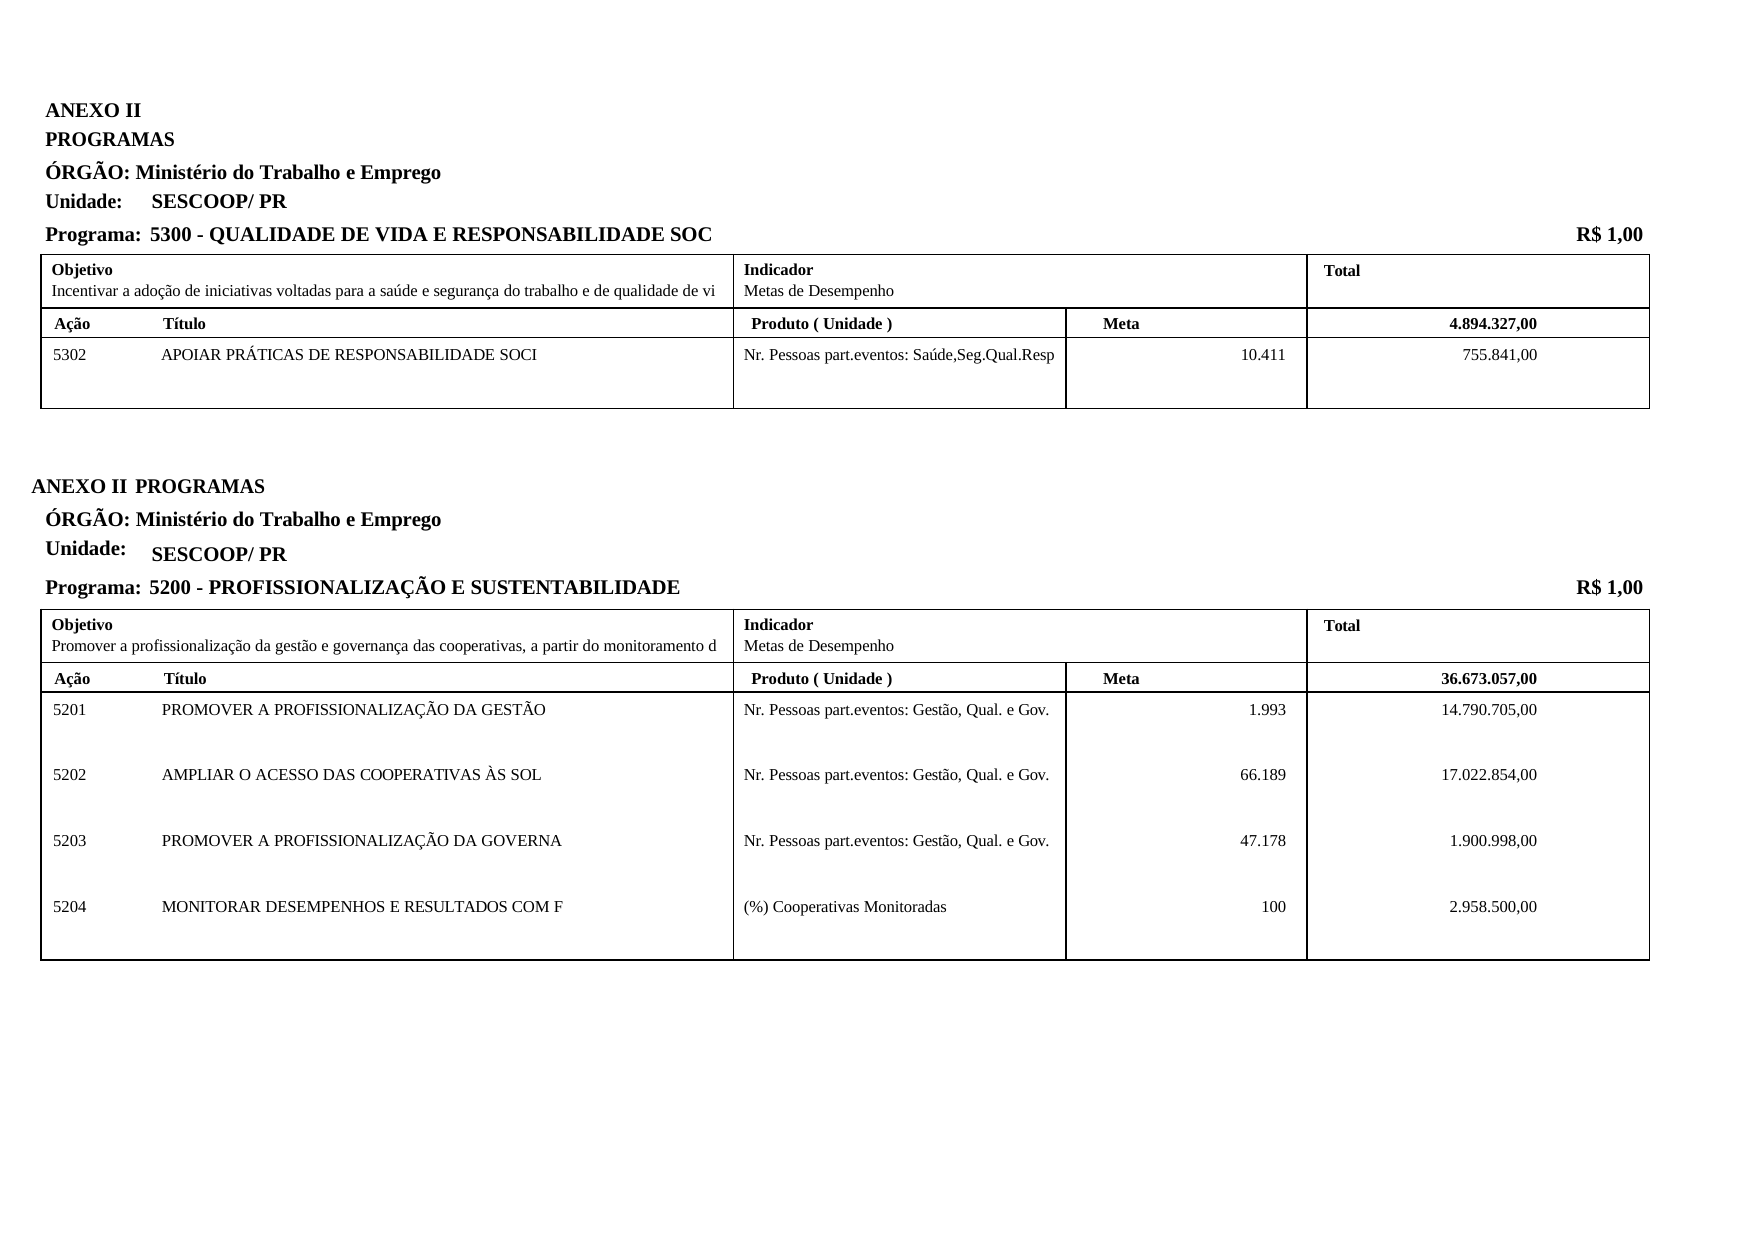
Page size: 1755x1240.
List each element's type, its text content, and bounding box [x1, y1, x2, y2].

table_cell Nr. Pessoas part.eventos: Gestão, Qual. e Gov. [734, 808, 1065, 874]
table_cell 47.178 [1067, 808, 1306, 874]
table_cell PROMOVER A PROFISSIONALIZAÇÃO DA GOVERNA [126, 808, 733, 874]
table_header Total [1308, 610, 1649, 662]
table_header Indicador Metas de Desempenho [734, 610, 1306, 662]
table_header Indicador Metas de Desempenho [734, 255, 1306, 307]
table_cell MONITORAR DESEMPENHOS E RESULTADOS COM F [126, 874, 733, 959]
table_cell Meta [1067, 309, 1306, 336]
table_cell 1.993 [1067, 693, 1306, 742]
table_cell 5201 [42, 693, 126, 742]
text SESCOOP/ PR [151, 542, 1660, 566]
table_cell 100 [1067, 874, 1306, 959]
text Programa: 5200 - PROFISSIONALIZAÇÃO E SUSTENTABILIDADE R$ 1,00 [45, 575, 1660, 599]
table_cell Ação [42, 663, 126, 691]
table_cell 2.958.500,00 [1308, 874, 1649, 959]
table_cell 14.790.705,00 [1308, 693, 1649, 742]
table_cell Nr. Pessoas part.eventos: Gestão, Qual. e Gov. [734, 743, 1065, 808]
table_cell 36.673.057,00 [1308, 663, 1649, 691]
table_cell 17.022.854,00 [1308, 743, 1649, 808]
table_cell Ação Título [42, 309, 733, 336]
table_cell 66.189 [1067, 743, 1306, 808]
table_cell 10.411 [1067, 338, 1306, 407]
table_cell Nr. Pessoas part.eventos: Gestão, Qual. e Gov. [734, 693, 1065, 742]
table_cell Título [126, 663, 733, 691]
table_cell PROMOVER A PROFISSIONALIZAÇÃO DA GESTÃO [126, 693, 733, 742]
table_cell (%) Cooperativas Monitoradas [734, 874, 1065, 959]
table_cell Nr. Pessoas part.eventos: Saúde,Seg.Qual.Resp [734, 338, 1065, 407]
text Unidade: [45, 536, 127, 560]
table_cell 5202 [42, 743, 126, 808]
table_cell Meta [1067, 663, 1306, 691]
table_cell 755.841,00 [1308, 338, 1649, 407]
table_header Total [1308, 255, 1649, 307]
table_cell 5302 APOIAR PRÁTICAS DE RESPONSABILIDADE SOCI [42, 338, 733, 407]
table_header Objetivo Incentivar a adoção de iniciativas voltadas para a saúde e segurança do trabalho e de qualidade de vi [42, 255, 733, 307]
table_header Objetivo Promover a profissionalização da gestão e governança das cooperativas, a partir do monitoramento d [42, 610, 733, 662]
table_cell 4.894.327,00 [1308, 309, 1649, 336]
text ÓRGÃO: Ministério do Trabalho e Emprego [45, 507, 1660, 531]
table_cell 1.900.998,00 [1308, 808, 1649, 874]
table_cell 5203 [42, 808, 126, 874]
text ANEXO II PROGRAMAS [31, 474, 268, 498]
table_cell AMPLIAR O ACESSO DAS COOPERATIVAS ÀS SOL [126, 743, 733, 808]
table_cell Produto ( Unidade ) [734, 309, 1065, 336]
table_cell 5204 [42, 874, 126, 959]
table_cell Produto ( Unidade ) [734, 663, 1065, 691]
